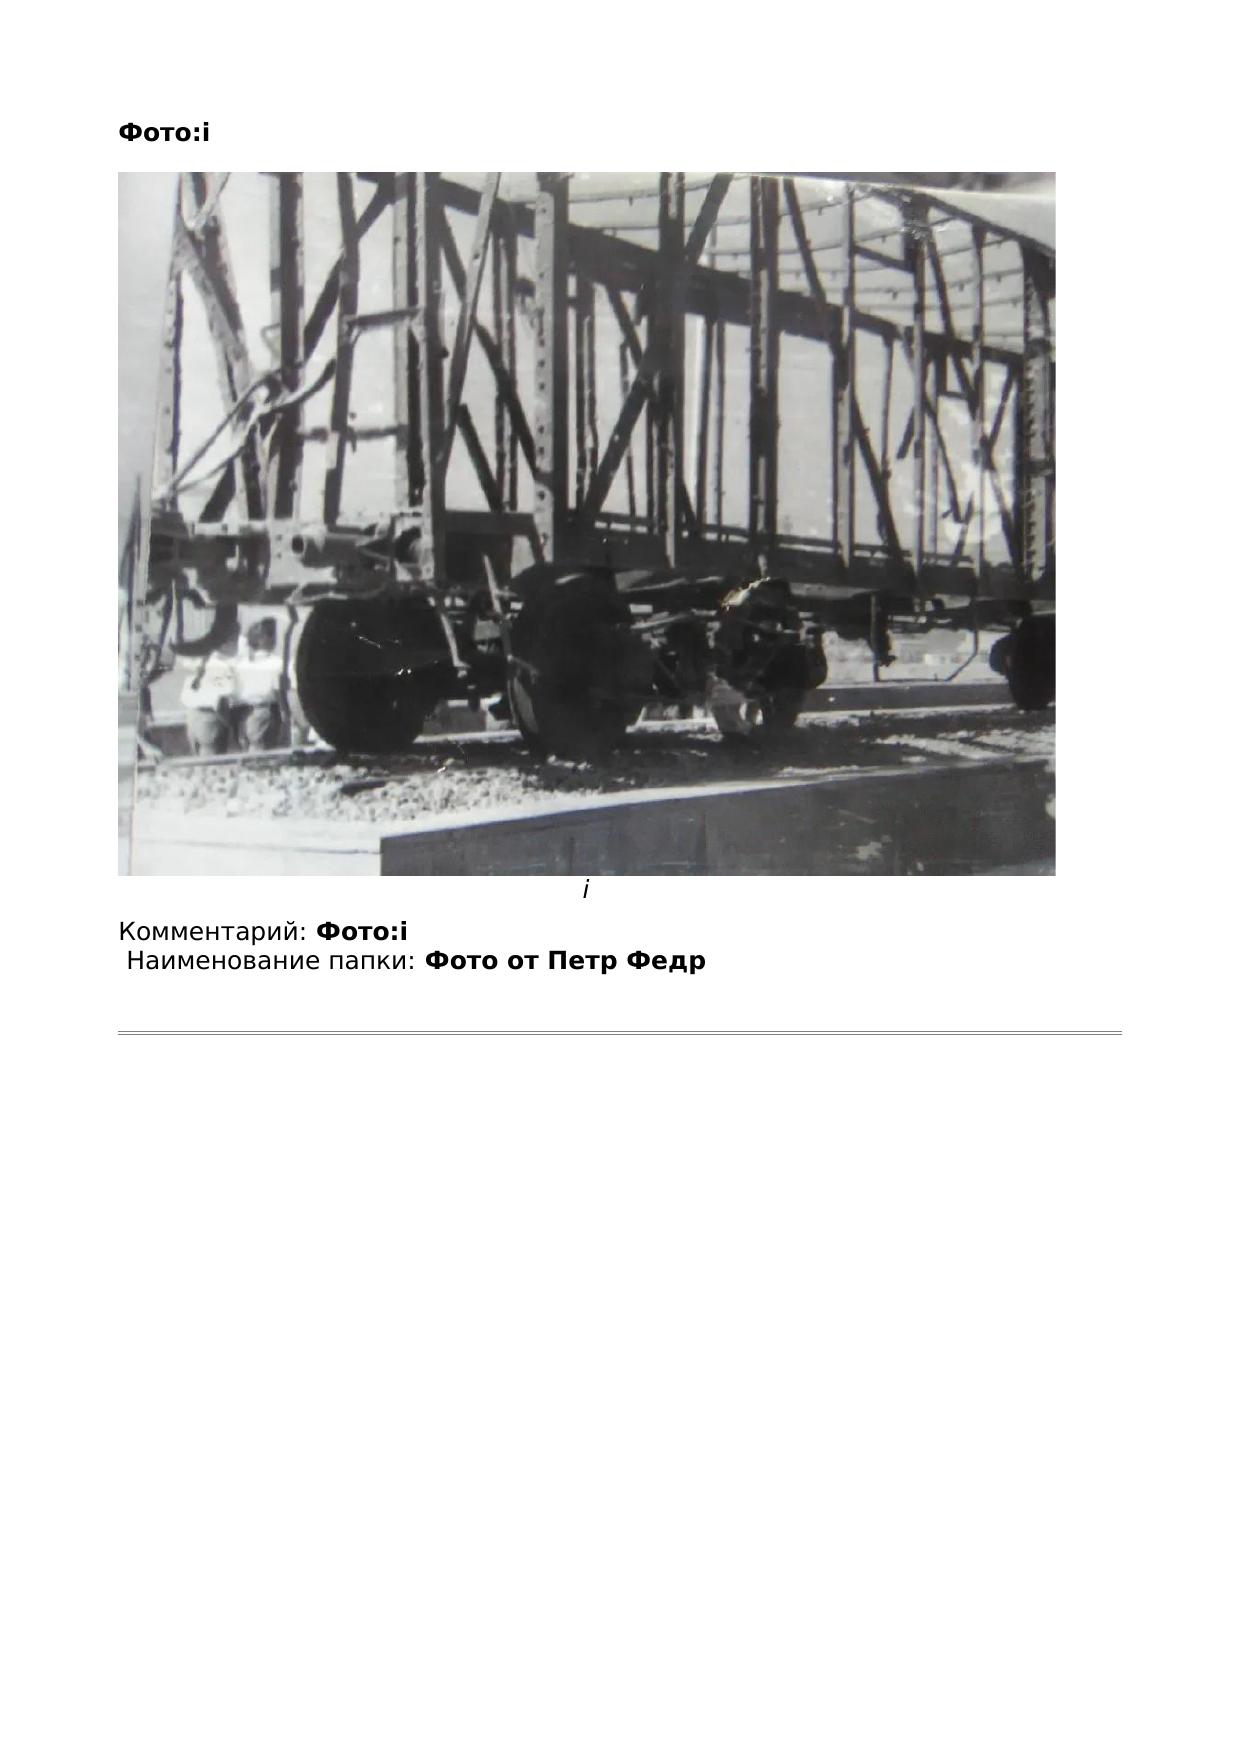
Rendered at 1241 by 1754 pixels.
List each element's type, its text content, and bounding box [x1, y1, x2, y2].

text i [118, 876, 1056, 904]
picture [118, 172, 1056, 876]
subtitle Фото:i [118, 118, 1122, 147]
text Комментарий: Фото:i Наименование папки: Фото от Петр Федр [118, 917, 1122, 1004]
